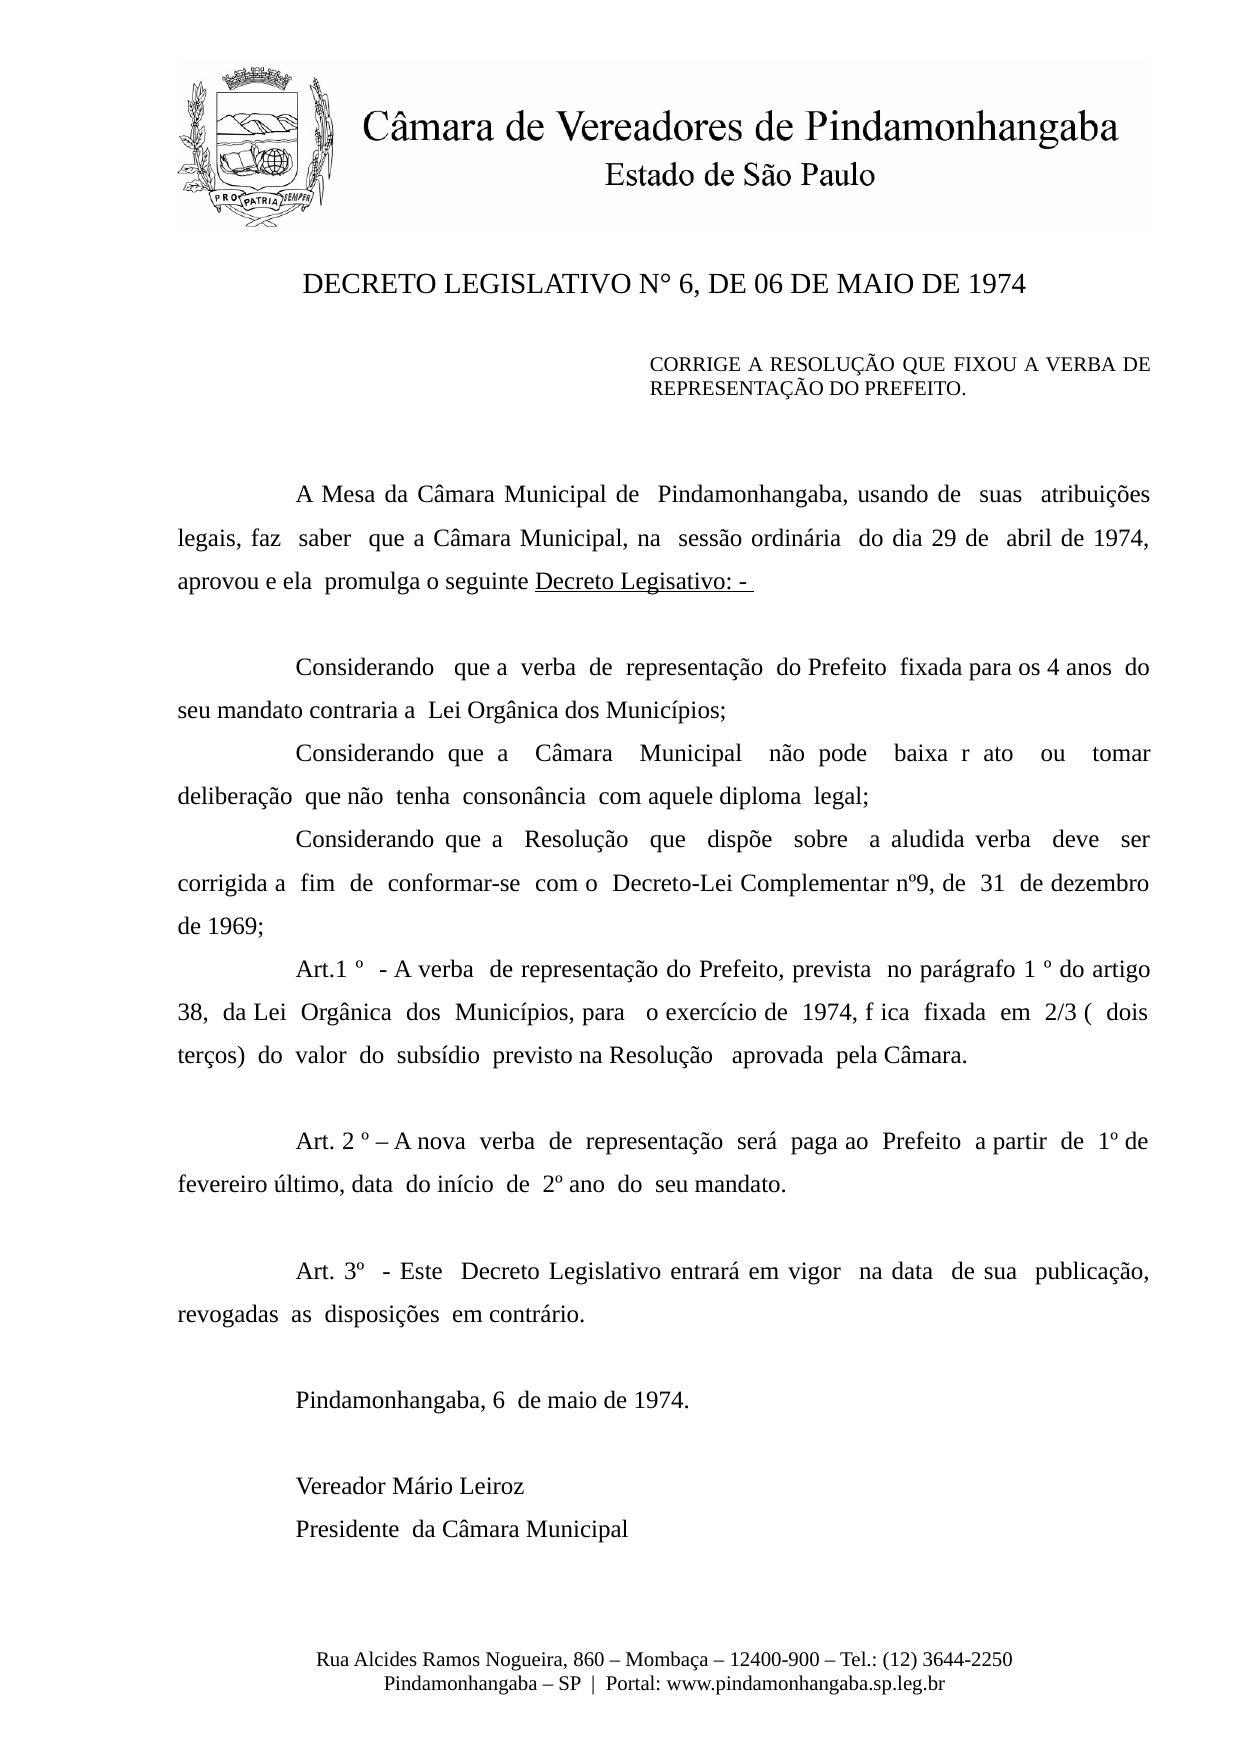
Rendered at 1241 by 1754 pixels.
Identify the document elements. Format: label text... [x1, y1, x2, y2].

text Presidente da Câmara Municipal [177, 1514, 1152, 1543]
picture [177, 59, 1152, 236]
text Vereador Mário Leiroz [177, 1471, 1152, 1500]
text CORRIGE A RESOLUÇÃO QUE FIXOU A VERBA DE REPRESENTAÇÃO DO PREFEITO. [649, 352, 1152, 400]
text Art. 3º - Este Decreto Legislativo entrará em vigor na data de sua publicação, revogadas as disposições em contrário. [177, 1256, 1152, 1328]
text DECRETO LEGISLATIVO N° 6, de 06 de maio de 1974 [177, 266, 1152, 299]
text Considerando que a Resolução que dispõe sobre a aludida verba deve ser corrigida a fim de conformar-se com o Decreto-Lei Complementar nº9, de 31 de dezembro de 1969; [177, 824, 1152, 939]
text Pindamonhangaba, 6 de maio de 1974. [177, 1385, 1152, 1414]
text Art. 2 º – A nova verba de representação será paga ao Prefeito a partir de 1º de fevereiro último, data do início de 2º ano do seu mandato. [177, 1126, 1152, 1198]
text Considerando que a Câmara Municipal não pode baixa r ato ou tomar deliberação que não tenha consonância com aquele diploma legal; [177, 738, 1152, 810]
text A Mesa da Câmara Municipal de Pindamonhangaba, usando de suas atribuições legais, faz saber que a Câmara Municipal, na sessão ordinária do dia 29 de abril de 1974, aprovou e ela promulga o seguinte Decreto Legisativo: - [177, 479, 1152, 594]
text Art.1 º - A verba de representação do Prefeito, prevista no parágrafo 1 º do artigo 38, da Lei Orgânica dos Municípios, para o exercício de 1974, f ica fixada em 2/3 ( dois terços) do valor do subsídio previsto na Resolução aprovada pela Câmara. [177, 954, 1152, 1069]
text Considerando que a verba de representação do Prefeito fixada para os 4 anos do seu mandato contraria a Lei Orgânica dos Municípios; [177, 652, 1152, 724]
